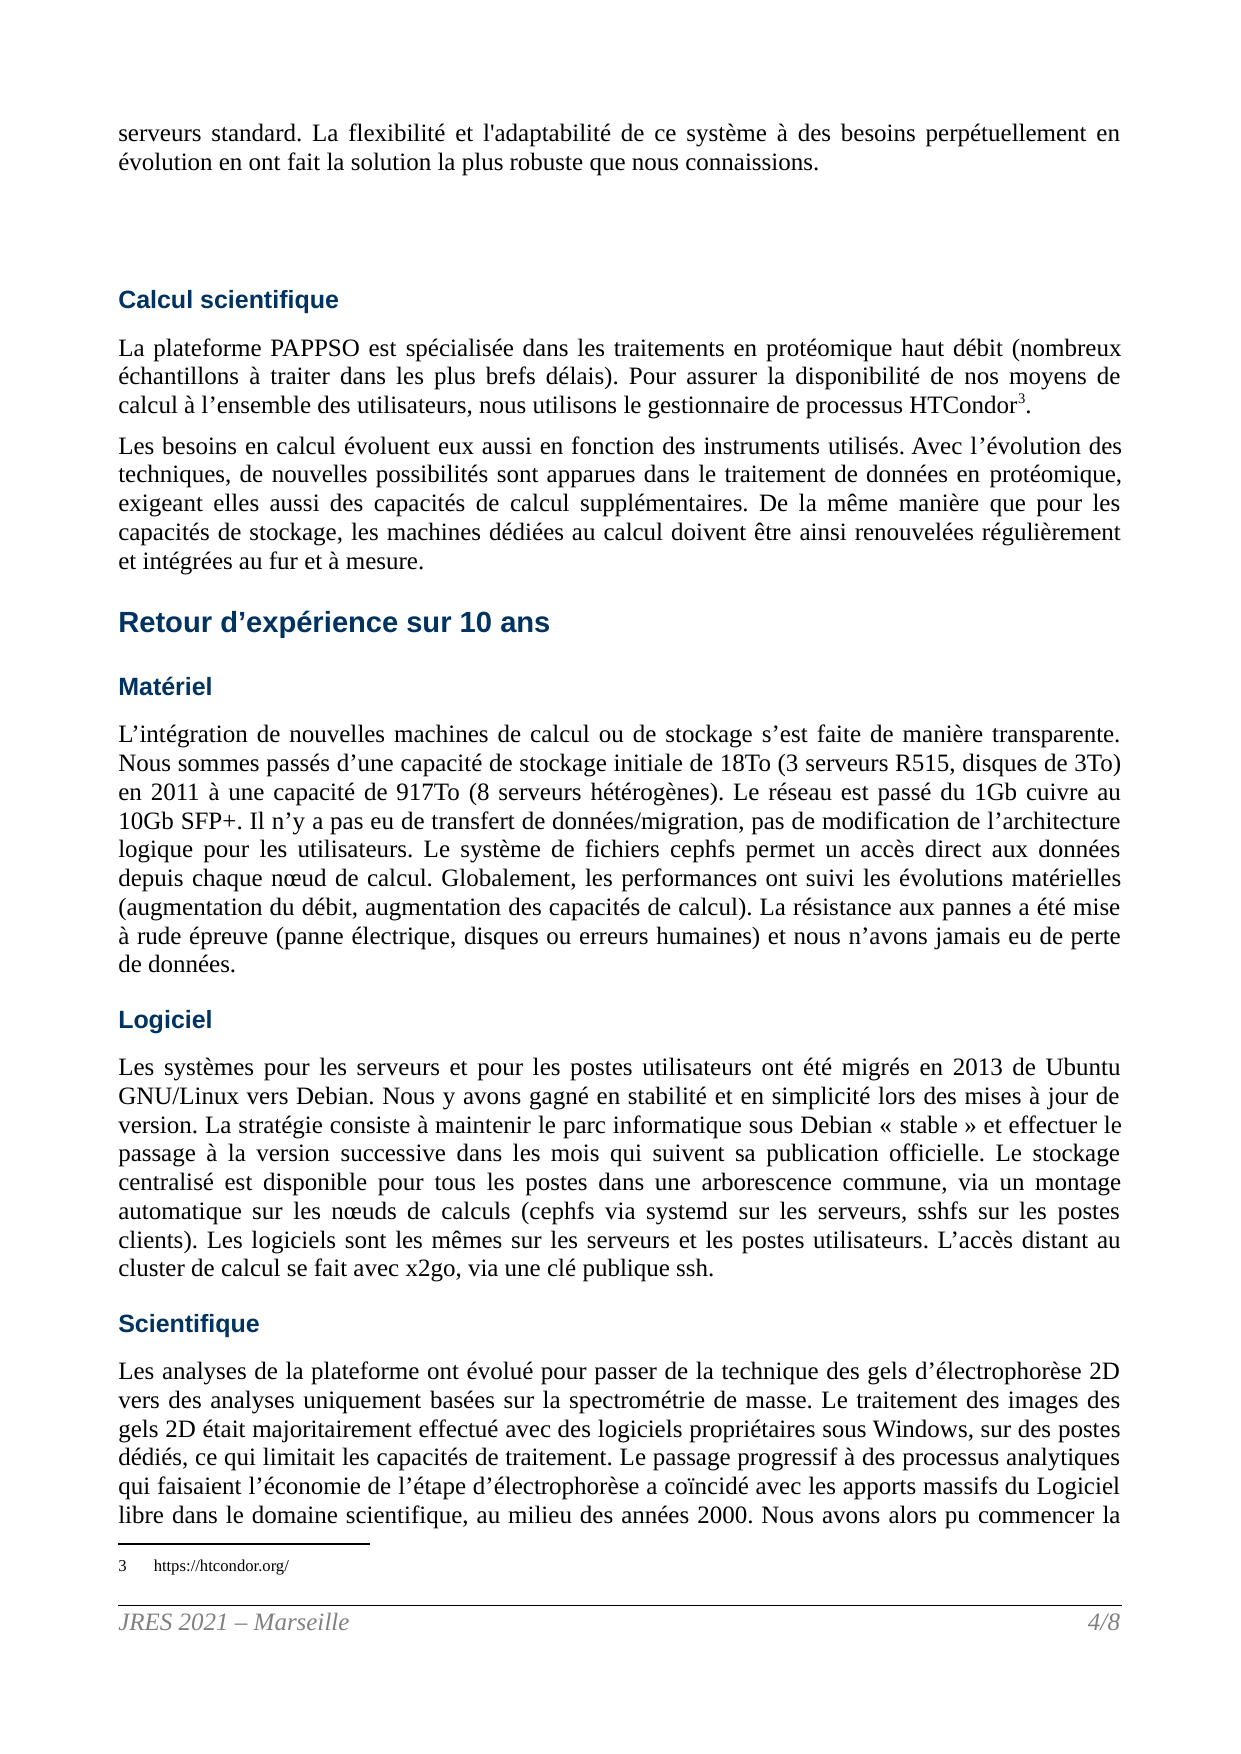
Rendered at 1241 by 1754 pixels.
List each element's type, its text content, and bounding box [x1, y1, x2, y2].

subtitle Retour d’expérience sur 10 ans [118, 605, 1122, 639]
text https://htcondor.org/ [118, 1556, 1122, 1575]
text Les besoins en calcul évoluent eux aussi en fonction des instruments utilisés. Avec l’évolution des techniques, de nouvelles possibilités sont apparues dans le traitement de données en protéomique, exigeant elles aussi des capacités de calcul supplémentaires. De la même manière que pour les capacités de stockage, les machines dédiées au calcul doivent être ainsi renouvelées régulièrement et intégrées au fur et à mesure. [118, 431, 1122, 574]
subtitle Logiciel [118, 1005, 1122, 1034]
text Les systèmes pour les serveurs et pour les postes utilisateurs ont été migrés en 2013 de Ubuntu GNU/Linux vers Debian. Nous y avons gagné en stabilité et en simplicité lors des mises à jour de version. La stratégie consiste à maintenir le parc informatique sous Debian « stable » et effectuer le passage à la version successive dans les mois qui suivent sa publication officielle. Le stockage centralisé est disponible pour tous les postes dans une arborescence commune, via un montage automatique sur les nœuds de calculs (cephfs via systemd sur les serveurs, sshfs sur les postes clients). Les logiciels sont les mêmes sur les serveurs et les postes utilisateurs. L’accès distant au cluster de calcul se fait avec x2go, via une clé publique ssh. [118, 1052, 1122, 1282]
text Les analyses de la plateforme ont évolué pour passer de la technique des gels d’électrophorèse 2D vers des analyses uniquement basées sur la spectrométrie de masse. Le traitement des images des gels 2D était majoritairement effectué avec des logiciels propriétaires sous Windows, sur des postes dédiés, ce qui limitait les capacités de traitement. Le passage progressif à des processus analytiques qui faisaient l’économie de l’étape d’électrophorèse a coïncidé avec les apports massifs du Logiciel libre dans le domaine scientifique, au milieu des années 2000. Nous avons alors pu commencer la [118, 1356, 1122, 1529]
text La plateforme PAPPSO est spécialisée dans les traitements en protéomique haut débit (nombreux échantillons à traiter dans les plus brefs délais). Pour assurer la disponibilité de nos moyens de calcul à l’ensemble des utilisateurs, nous utilisons le gestionnaire de processus HTCondor. [118, 333, 1122, 419]
subtitle Scientifique [118, 1309, 1122, 1338]
text serveurs standard. La flexibilité et l'adaptabilité de ce système à des besoins perpétuellement en évolution en ont fait la solution la plus robuste que nous connaissions. [118, 118, 1122, 176]
subtitle Calcul scientifique [118, 285, 1122, 314]
text L’intégration de nouvelles machines de calcul ou de stockage s’est faite de manière transparente. Nous sommes passés d’une capacité de stockage initiale de 18To (3 serveurs R515, disques de 3To) en 2011 à une capacité de 917To (8 serveurs hétérogènes). Le réseau est passé du 1Gb cuivre au 10Gb SFP+. Il n’y a pas eu de transfert de données/migration, pas de modification de l’architecture logique pour les utilisateurs. Le système de fichiers cephfs permet un accès direct aux données depuis chaque nœud de calcul. Globalement, les performances ont suivi les évolutions matérielles (augmentation du débit, augmentation des capacités de calcul). La résistance aux pannes a été mise à rude épreuve (panne électrique, disques ou erreurs humaines) et nous n’avons jamais eu de perte de données. [118, 719, 1122, 978]
subtitle Matériel [118, 672, 1122, 701]
